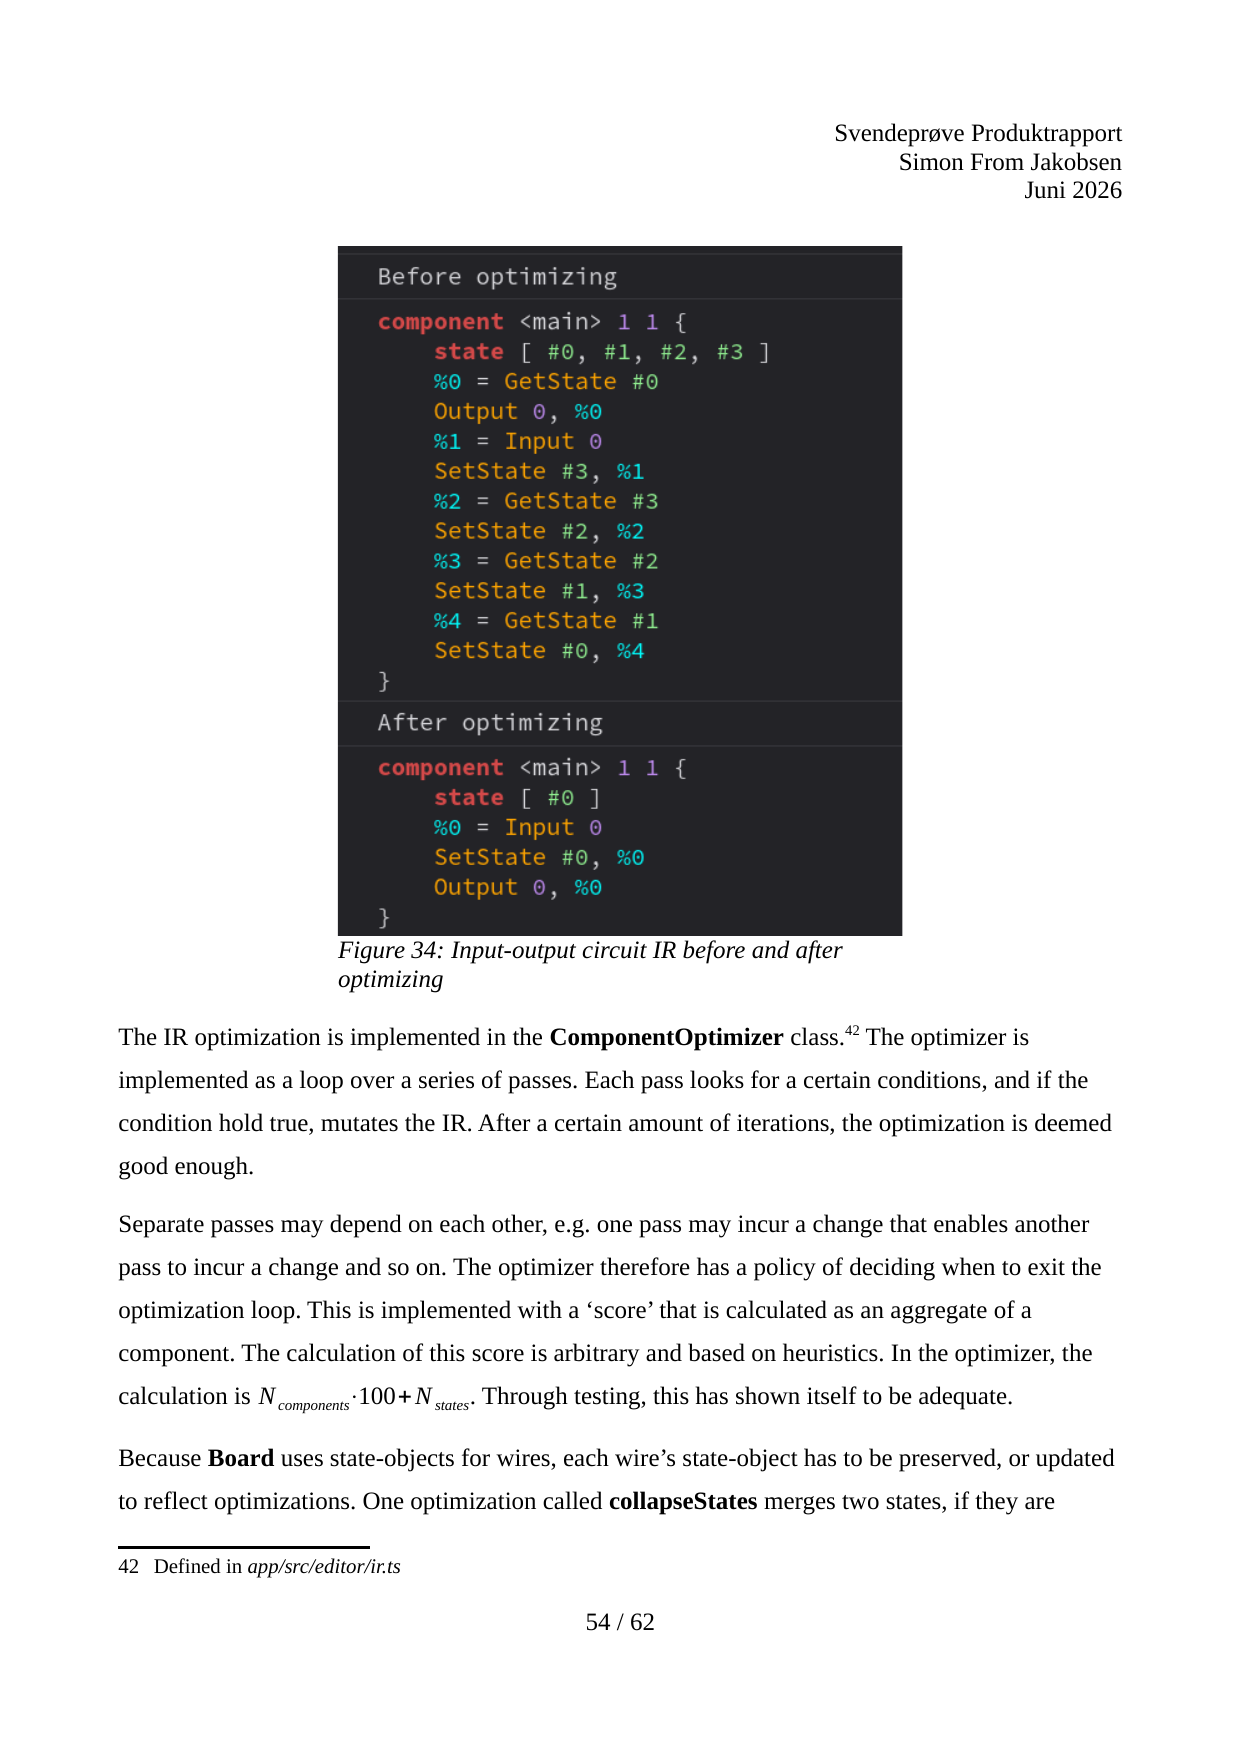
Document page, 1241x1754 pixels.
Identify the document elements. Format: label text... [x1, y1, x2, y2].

picture [337, 246, 903, 936]
text Defined in app/src/editor/ir.ts [118, 1553, 1122, 1578]
text Figure 34: Input-output circuit IR before and after optimizing [338, 936, 902, 993]
text Because Board uses state-objects for wires, each wire’s state-object has to be preserved, or updated to reflect optimizations. One optimization called collapseStates merges two states, if they are [118, 1443, 1122, 1515]
text The IR optimization is implemented in the ComponentOptimizer class. The optimizer is implemented as a loop over a series of passes. Each pass looks for a certain conditions, and if the condition hold true, mutates the IR. After a certain amount of iterations, the optimization is deemed good enough. [118, 1022, 1122, 1180]
text Separate passes may depend on each other, e.g. one pass may incur a change that enables another pass to incur a change and so on. The optimizer therefore has a policy of deciding when to exit the optimization loop. This is implemented with a ‘score’ that is calculated as an aggregate of a component. The calculation of this score is arbitrary and based on heuristics. In the optimizer, the calculation is . Through testing, this has shown itself to be adequate. [118, 1209, 1122, 1414]
